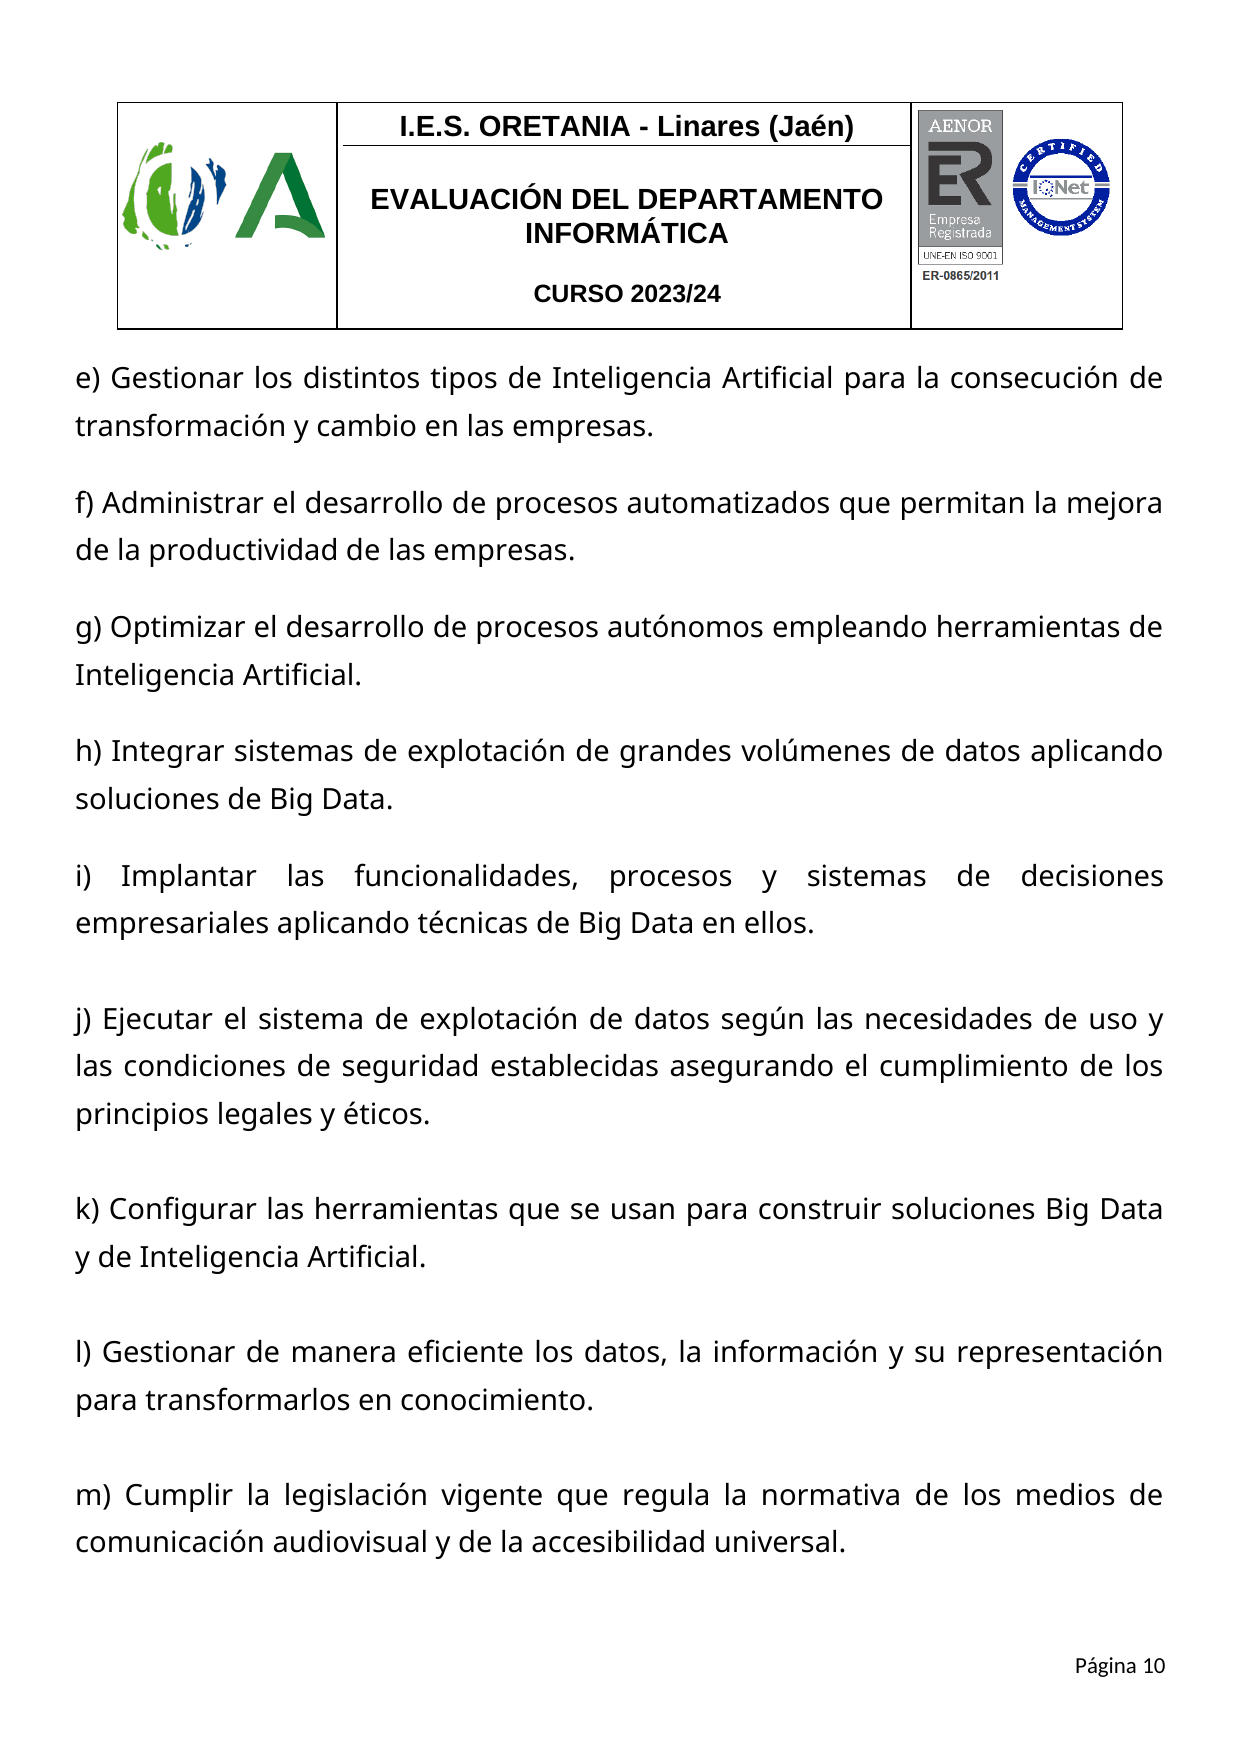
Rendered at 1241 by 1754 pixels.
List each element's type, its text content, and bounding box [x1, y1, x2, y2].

picture [916, 109, 1111, 286]
text g) Optimizar el desarrollo de procesos autónomos empleando herramientas de Inteligencia Artificial. [75, 606, 1165, 694]
text f) Administrar el desarrollo de procesos automatizados que permitan la mejora de la productividad de las empresas. [75, 482, 1165, 569]
text e) Gestionar los distintos tipos de Inteligencia Artificial para la consecución de transformación y cambio en las empresas. [75, 358, 1165, 445]
picture [120, 142, 333, 251]
text h) Integrar sistemas de explotación de grandes volúmenes de datos aplicando soluciones de Big Data. [75, 731, 1165, 818]
text j) Ejecutar el sistema de explotación de datos según las necesidades de uso y las condiciones de seguridad establecidas asegurando el cumplimiento de los principios legales y éticos. [75, 998, 1165, 1133]
text i) Implantar las funcionalidades, procesos y sistemas de decisiones empresariales aplicando técnicas de Big Data en ellos. [75, 855, 1165, 942]
text m) Cumplir la legislación vigente que regula la normativa de los medios de comunicación audiovisual y de la accesibilidad universal. [75, 1474, 1165, 1561]
text l) Gestionar de manera eficiente los datos, la información y su representación para transformarlos en conocimiento. [75, 1331, 1165, 1418]
text k) Configurar las herramientas que se usan para construir soluciones Big Data y de Inteligencia Artificial. [75, 1188, 1165, 1276]
